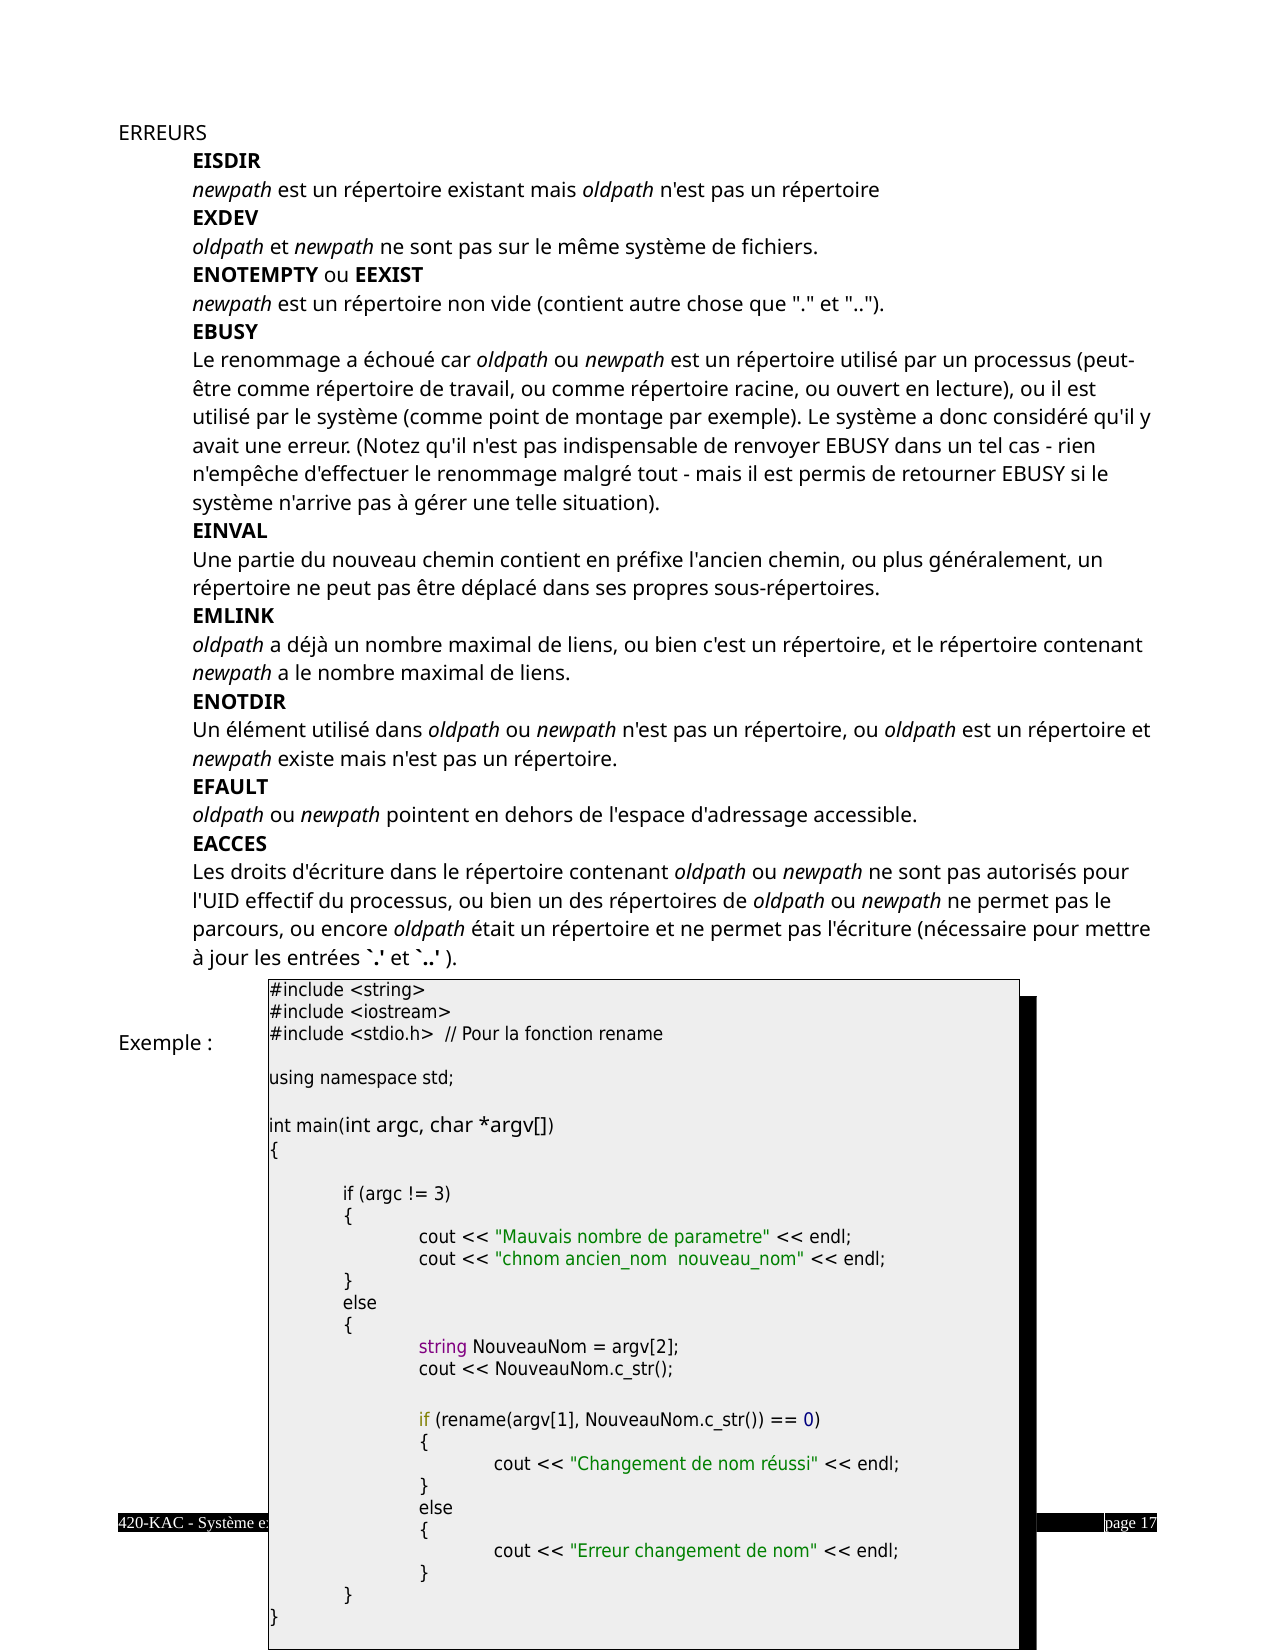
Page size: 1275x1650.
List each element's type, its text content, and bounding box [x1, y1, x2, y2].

text EACCES [192, 829, 1157, 857]
text newpath est un répertoire non vide (contient autre chose que "." et ".."). [192, 289, 1157, 317]
text [1037, 1028, 1157, 1057]
text EINVAL [192, 516, 1157, 545]
text ENOTDIR [192, 687, 1157, 715]
text ENOTEMPTY ou EEXIST [192, 260, 1157, 289]
text EISDIR [192, 147, 1157, 175]
text Un élément utilisé dans oldpath ou newpath n'est pas un répertoire, ou oldpath est un répertoire et newpath existe mais n'est pas un répertoire. [192, 715, 1157, 772]
text Le renommage a échoué car oldpath ou newpath est un répertoire utilisé par un processus (peut-être comme répertoire de travail, ou comme répertoire racine, ou ouvert en lecture), ou il est utilisé par le système (comme point de montage par exemple). Le système a donc considéré qu'il y avait une erreur. (Notez qu'il n'est pas indispensable de renvoyer EBUSY dans un tel cas - rien n'empêche d'effectuer le renommage malgré tout - mais il est permis de retourner EBUSY si le système n'arrive pas à gérer une telle situation). [192, 346, 1157, 516]
text EMLINK [192, 602, 1157, 630]
text oldpath et newpath ne sont pas sur le même système de fichiers. [192, 232, 1157, 260]
text Exemple : [118, 1028, 268, 1057]
text EXDEV [192, 203, 1157, 232]
text Une partie du nouveau chemin contient en préfixe l'ancien chemin, ou plus généralement, un répertoire ne peut pas être déplacé dans ses propres sous-répertoires. [192, 545, 1157, 602]
text EFAULT [192, 772, 1157, 801]
text oldpath ou newpath pointent en dehors de l'espace d'adressage accessible. [192, 801, 1157, 829]
text oldpath a déjà un nombre maximal de liens, ou bien c'est un répertoire, et le répertoire contenant newpath a le nombre maximal de liens. [192, 630, 1157, 687]
text ERREURS [118, 118, 1157, 147]
text newpath est un répertoire existant mais oldpath n'est pas un répertoire [192, 175, 1157, 203]
text Les droits d'écriture dans le répertoire contenant oldpath ou newpath ne sont pas autorisés pour l'UID effectif du processus, ou bien un des répertoires de oldpath ou newpath ne permet pas le parcours, ou encore oldpath était un répertoire et ne permet pas l'écriture (nécessaire pour mettre à jour les entrées `.' et `..' ). [192, 857, 1157, 971]
text EBUSY [192, 317, 1157, 346]
